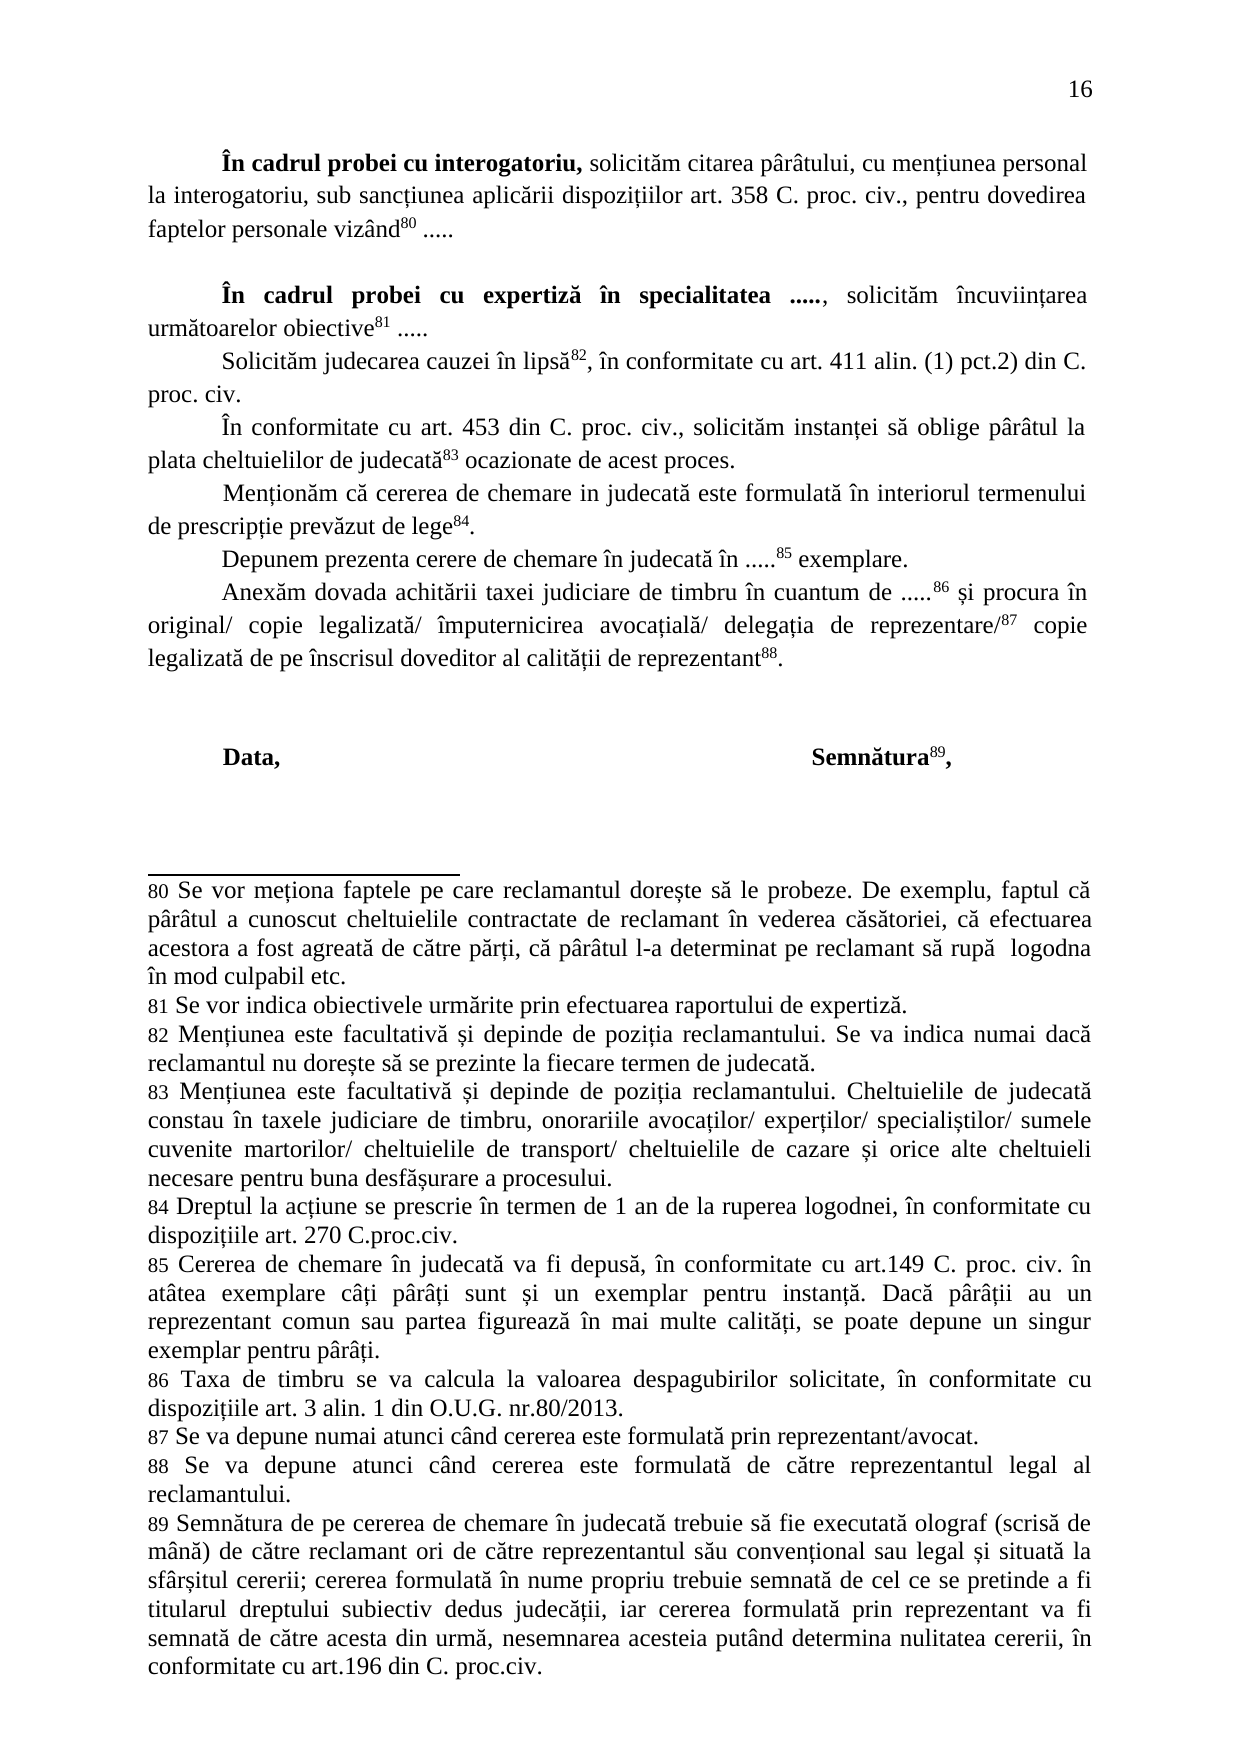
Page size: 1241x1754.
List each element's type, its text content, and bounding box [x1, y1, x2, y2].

text Mențiunea este facultativă și depinde de poziția reclamantului. Se va indica numai dacă reclamantul nu dorește să se prezinte la fiecare termen de judecată. [148, 1019, 1093, 1076]
text Menționăm că cererea de chemare in judecată este formulată în interiorul termenului de prescripție prevăzut de lege. [148, 478, 1087, 539]
text Se va depune numai atunci când cererea este formulată prin reprezentant/avocat. [148, 1421, 1093, 1450]
text În cadrul probei cu expertiză în specialitatea ....., solicităm încuviințarea următoarelor obiective ..... [148, 280, 1087, 341]
text În conformitate cu art. 453 din C. proc. civ., solicităm instanței să oblige pârâtul la plata cheltuielilor de judecată ocazionate de acest proces. [148, 412, 1087, 473]
text În cadrul probei cu interogatoriu, solicităm citarea pârâtului, cu mențiunea personal la interogatoriu, sub sancțiunea aplicării dispozițiilor art. 358 C. proc. civ., pentru dovedirea faptelor personale vizând ..... [148, 148, 1087, 242]
text Se va depune atunci când cererea este formulată de către reprezentantul legal al reclamantului. [148, 1450, 1093, 1508]
text Mențiunea este facultativă și depinde de poziția reclamantului. Cheltuielile de judecată constau în taxele judiciare de timbru, onorariile avocaților/ experților/ specialiștilor/ sumele cuvenite martorilor/ cheltuielile de transport/ cheltuielile de cazare și orice alte cheltuieli necesare pentru buna desfășurare a procesului. [148, 1076, 1093, 1191]
text Depunem prezenta cerere de chemare în judecată în ..... exemplare. [148, 544, 1087, 573]
text Solicităm judecarea cauzei în lipsă, în conformitate cu art. 411 alin. (1) pct.2) din C. proc. civ. [148, 346, 1087, 407]
text Cererea de chemare în judecată va fi depusă, în conformitate cu art.149 C. proc. civ. în atâtea exemplare câți pârâți sunt și un exemplar pentru instanță. Dacă pârâții au un reprezentant comun sau partea figurează în mai multe calități, se poate depune un singur exemplar pentru pârâți. [148, 1249, 1093, 1364]
text Se vor indica obiectivele urmărite prin efectuarea raportului de expertiză. [148, 990, 1093, 1019]
text Data, Semnătura, [148, 742, 1087, 771]
text Se vor meționa faptele pe care reclamantul dorește să le probeze. De exemplu, faptul că pârâtul a cunoscut cheltuielile contractate de reclamant în vederea căsătoriei, că efectuarea acestora a fost agreată de către părți, că pârâtul l-a determinat pe reclamant să rupă logodna în mod culpabil etc. [148, 875, 1093, 990]
text Dreptul la acțiune se prescrie în termen de 1 an de la ruperea logodnei, în conformitate cu dispozițiile art. 270 C.proc.civ. [148, 1191, 1093, 1249]
text Anexăm dovada achitării taxei judiciare de timbru în cuantum de ..... și procura în original/ copie legalizată/ împuternicirea avocațială/ delegația de reprezentare/ copie legalizată de pe înscrisul doveditor al calității de reprezentant. [148, 577, 1087, 672]
text Taxa de timbru se va calcula la valoarea despagubirilor solicitate, în conformitate cu dispozițiile art. 3 alin. 1 din O.U.G. nr.80/2013. [148, 1364, 1093, 1421]
text Semnătura de pe cererea de chemare în judecată trebuie să fie executată olograf (scrisă de mână) de către reclamant ori de către reprezentantul său convențional sau legal și situată la sfârșitul cererii; cererea formulată în nume propriu trebuie semnată de cel ce se pretinde a fi titularul dreptului subiectiv dedus judecății, iar cererea formulată prin reprezentant va fi semnată de către acesta din urmă, nesemnarea acesteia putând determina nulitatea cererii, în conformitate cu art.196 din C. proc.civ. [148, 1508, 1093, 1680]
